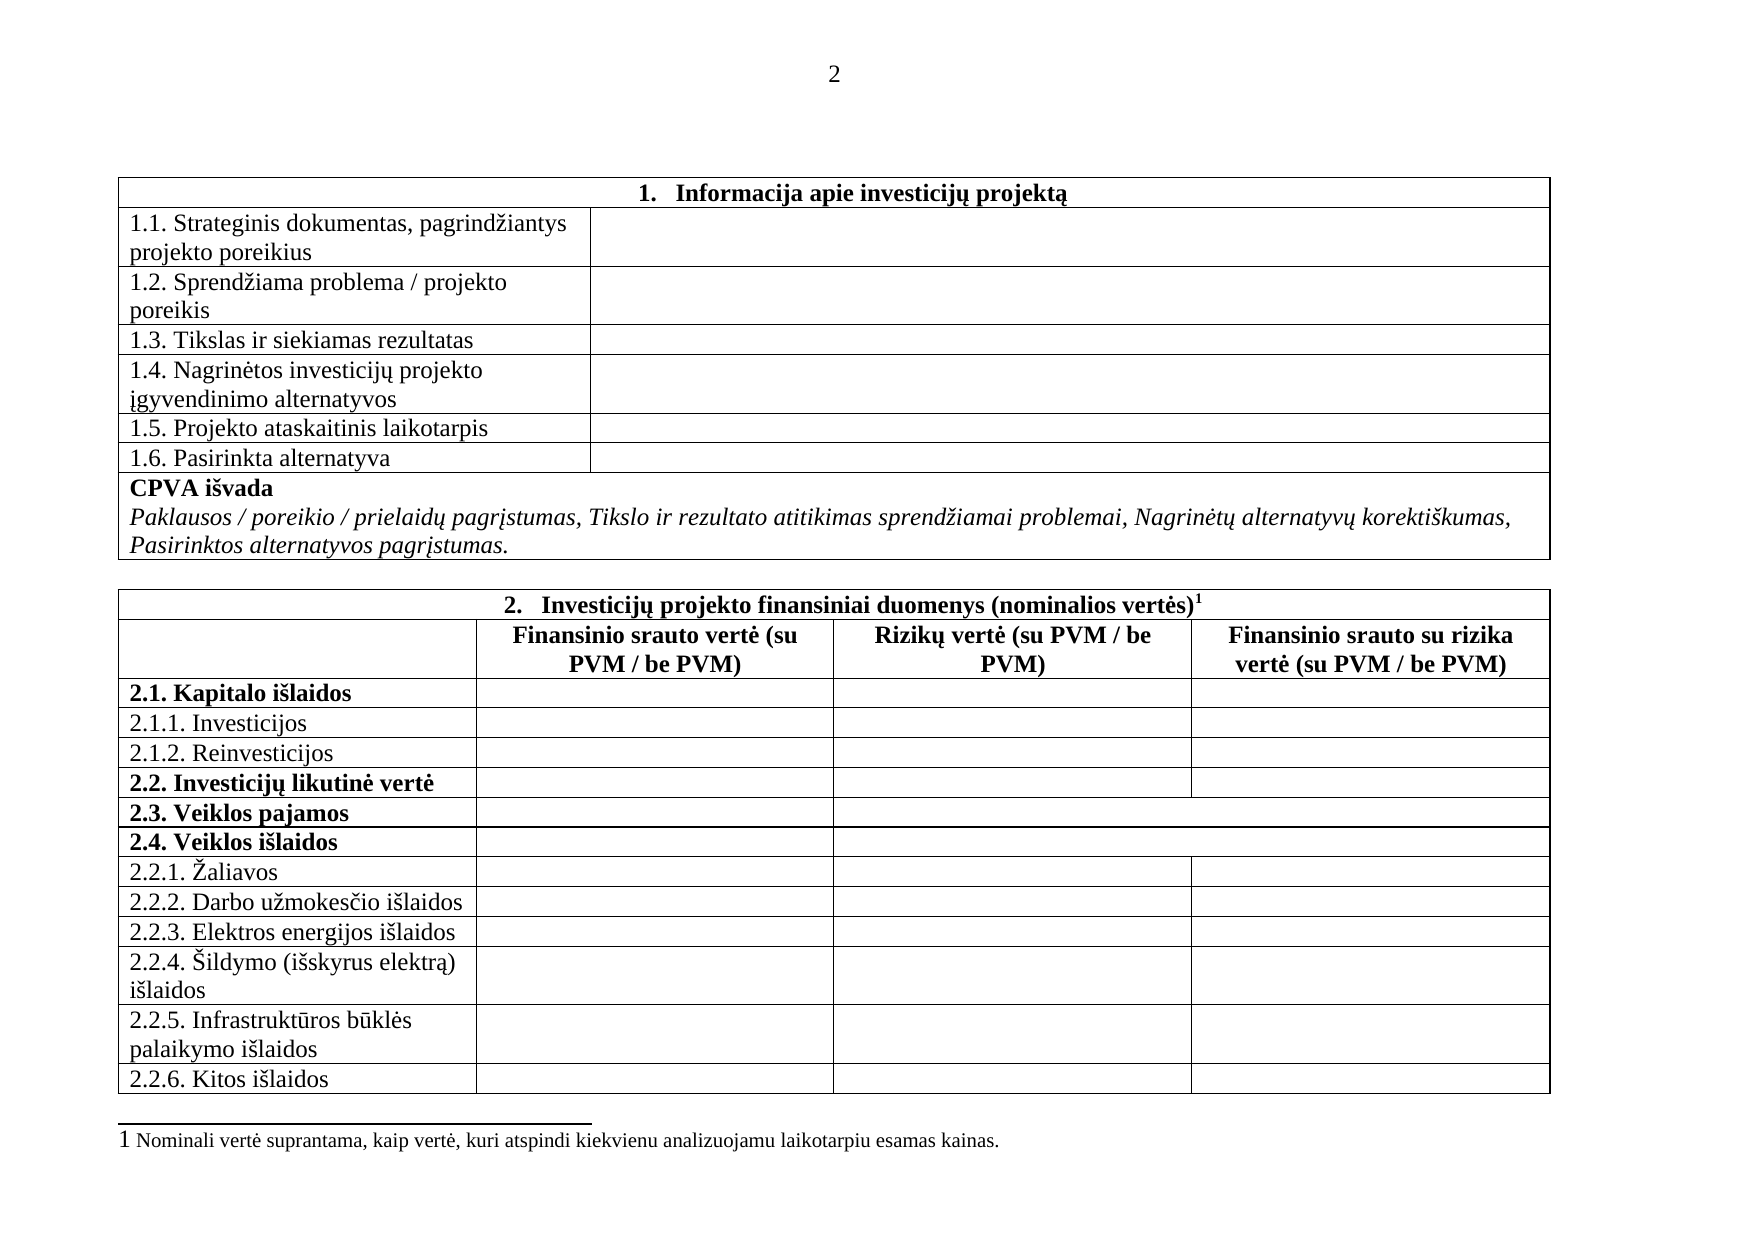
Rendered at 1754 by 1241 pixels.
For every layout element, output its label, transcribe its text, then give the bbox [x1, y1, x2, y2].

table_cell [477, 947, 833, 1004]
table_cell [834, 768, 1191, 797]
table_cell [834, 679, 1191, 707]
table_header 1. Informacija apie investicijų projektą [119, 178, 1549, 207]
table_cell [477, 708, 833, 737]
table_cell [834, 917, 1191, 946]
table_cell [477, 917, 833, 946]
table_cell [477, 1064, 833, 1092]
table_cell [1192, 947, 1549, 1004]
table_cell [834, 738, 1191, 767]
table_cell [591, 414, 1549, 442]
table_cell [477, 1005, 833, 1063]
table_cell 1.1. Strateginis dokumentas, pagrindžiantys projekto poreikius [119, 208, 590, 266]
table_cell 2.2.5. Infrastruktūros būklės palaikymo išlaidos [119, 1005, 476, 1063]
table_cell [1192, 708, 1549, 737]
table_cell 2.4. Veiklos išlaidos [119, 828, 476, 856]
table_cell [477, 828, 833, 856]
table_cell 2.2. Investicijų likutinė vertė [119, 768, 476, 797]
table_cell [591, 267, 1549, 324]
table_cell [591, 355, 1549, 412]
table_cell [1192, 768, 1549, 797]
table_cell [1192, 857, 1549, 886]
table_cell 2.2.1. Žaliavos [119, 857, 476, 886]
table_cell [834, 1005, 1191, 1063]
table_cell [1192, 1005, 1549, 1063]
table_cell [1192, 738, 1549, 767]
table_cell 2.1.2. Reinvesticijos [119, 738, 476, 767]
table_cell [834, 887, 1191, 916]
table_cell 2.3. Veiklos pajamos [119, 798, 476, 826]
table_cell [1192, 1064, 1549, 1092]
table_cell [834, 1064, 1191, 1092]
table_cell [477, 738, 833, 767]
table_cell [1192, 679, 1549, 707]
table_cell [591, 208, 1549, 266]
table_cell 1.6. Pasirinkta alternatyva [119, 443, 590, 472]
table_cell [119, 620, 476, 677]
table_cell 1.5. Projekto ataskaitinis laikotarpis [119, 414, 590, 442]
table_cell [1192, 887, 1549, 916]
table_cell 2.2.6. Kitos išlaidos [119, 1064, 476, 1092]
table_cell [834, 798, 1549, 826]
table_cell [1192, 917, 1549, 946]
table_cell [834, 828, 1549, 856]
table_cell 2.2.4. Šildymo (išskyrus elektrą) išlaidos [119, 947, 476, 1004]
table_cell [477, 679, 833, 707]
table_cell [834, 857, 1191, 886]
table_cell Finansinio srauto su rizika vertė (su PVM / be PVM) [1192, 620, 1549, 677]
table_cell 1.4. Nagrinėtos investicijų projekto įgyvendinimo alternatyvos [119, 355, 590, 412]
table_cell [834, 708, 1191, 737]
table_cell CPVA išvada Paklausos / poreikio / prielaidų pagrįstumas, Tikslo ir rezultato atitikimas sprendžiamai problemai, Nagrinėtų alternatyvų korektiškumas, Pasirinktos alternatyvos pagrįstumas. [119, 473, 1549, 559]
table_cell 2.2.3. Elektros energijos išlaidos [119, 917, 476, 946]
table_cell [591, 443, 1549, 472]
table_cell 1.2. Sprendžiama problema / projekto poreikis [119, 267, 590, 324]
table_header 2. Investicijų projekto finansiniai duomenys (nominalios vertės) [119, 590, 1549, 619]
table_cell [591, 325, 1549, 354]
table_cell [834, 947, 1191, 1004]
table_cell 2.2.2. Darbo užmokesčio išlaidos [119, 887, 476, 916]
table_cell 2.1. Kapitalo išlaidos [119, 679, 476, 707]
table_cell [477, 768, 833, 797]
table_cell Rizikų vertė (su PVM / be PVM) [834, 620, 1191, 677]
table_cell [477, 798, 833, 826]
table_cell [477, 857, 833, 886]
table_cell Finansinio srauto vertė (su PVM / be PVM) [477, 620, 833, 677]
table_cell [477, 887, 833, 916]
table_cell 2.1.1. Investicijos [119, 708, 476, 737]
table_cell 1.3. Tikslas ir siekiamas rezultatas [119, 325, 590, 354]
